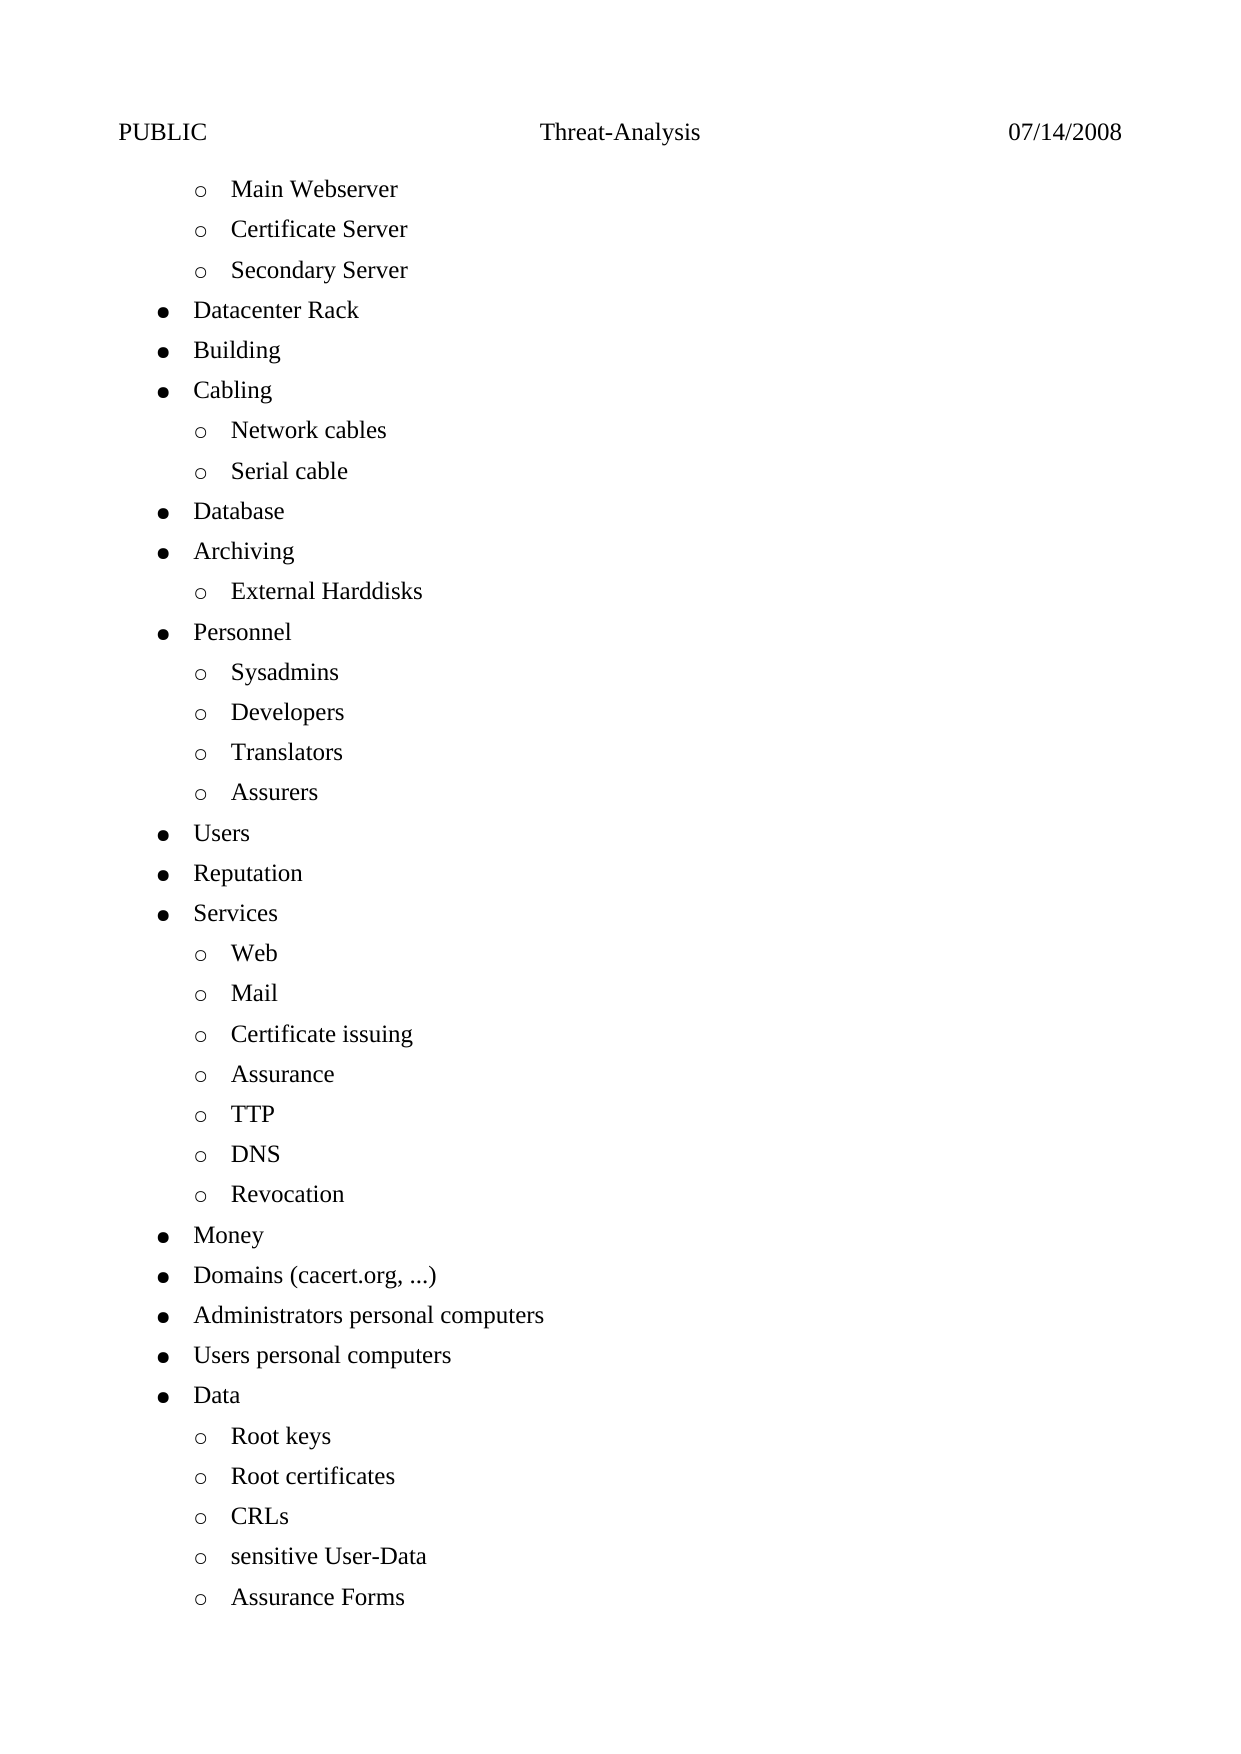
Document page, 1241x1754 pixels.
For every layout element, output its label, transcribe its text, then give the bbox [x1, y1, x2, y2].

list Personnel [156, 618, 1122, 645]
list Main Webserver [193, 175, 1122, 203]
list Users personal computers [156, 1341, 1122, 1369]
list Users [156, 819, 1122, 846]
list Certificate issuing [193, 1020, 1122, 1047]
list External Harddisks [193, 577, 1122, 605]
list CRLs [193, 1502, 1122, 1530]
list Services [156, 899, 1122, 927]
list Mail [193, 979, 1122, 1007]
list Sysadmins [193, 658, 1122, 686]
list Root keys [193, 1422, 1122, 1449]
list Data [156, 1382, 1122, 1409]
list Revocation [193, 1181, 1122, 1208]
list Datacenter Rack [156, 296, 1122, 324]
list Building [156, 336, 1122, 364]
list Domains (cacert.org, ...) [156, 1261, 1122, 1289]
list Assurance Forms [193, 1583, 1122, 1610]
list Web [193, 939, 1122, 967]
list Root certificates [193, 1462, 1122, 1490]
list TTP [193, 1100, 1122, 1128]
list Secondary Server [193, 256, 1122, 283]
list Developers [193, 698, 1122, 726]
list Reputation [156, 859, 1122, 887]
list DNS [193, 1140, 1122, 1168]
list Serial cable [193, 457, 1122, 484]
list Assurers [193, 778, 1122, 806]
list Translators [193, 738, 1122, 766]
list Money [156, 1221, 1122, 1248]
list Cabling [156, 376, 1122, 404]
list Archiving [156, 537, 1122, 565]
list Network cables [193, 417, 1122, 444]
list Database [156, 497, 1122, 525]
list Assurance [193, 1060, 1122, 1088]
list sensitive User-Data [193, 1542, 1122, 1570]
list Administrators personal computers [156, 1301, 1122, 1329]
list Certificate Server [193, 216, 1122, 243]
